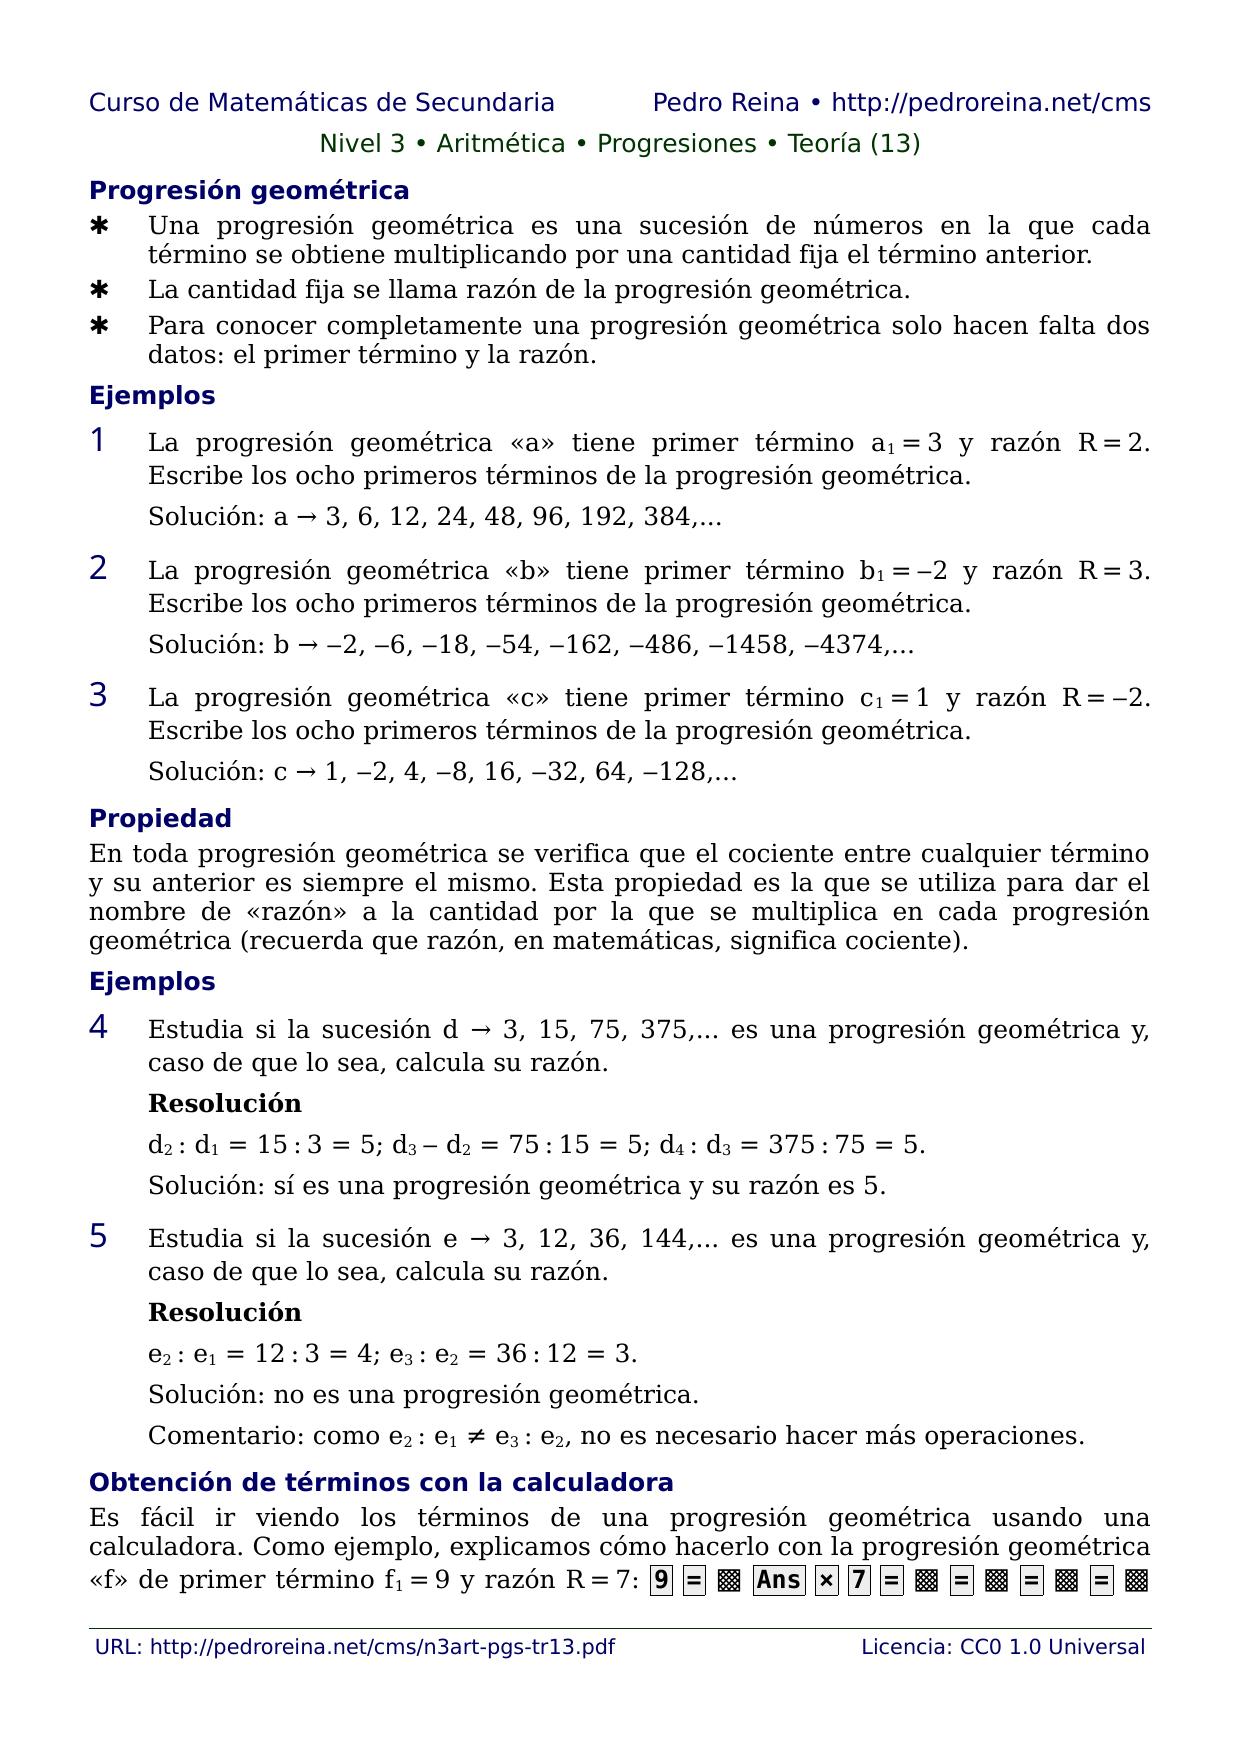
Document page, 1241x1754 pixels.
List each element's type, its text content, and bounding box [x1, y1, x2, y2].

text Ejemplos [88, 381, 1152, 410]
list La progresión geométrica «c» tiene primer término c1 = 1 y razón R = ‒2. Escribe los ocho primeros términos de la progresión geométrica. [88, 671, 1152, 745]
list Estudia si la sucesión d → 3, 15, 75, 375,... es una progresión geométrica y, caso de que lo sea, calcula su razón. [88, 1003, 1152, 1077]
list Estudia si la sucesión e → 3, 12, 36, 144,... es una progresión geométrica y, caso de que lo sea, calcula su razón. [88, 1212, 1152, 1287]
text d2 : d1 = 15 : 3 = 5; d3 ‒ d2 = 75 : 15 = 5; d4 : d3 = 375 : 75 = 5. [148, 1130, 1152, 1159]
text e2 : e1 = 12 : 3 = 4; e3 : e2 = 36 : 12 = 3. [148, 1339, 1152, 1369]
text Ejemplos [88, 968, 1152, 997]
text Solución: no es una progresión geométrica. [148, 1381, 1152, 1410]
list La progresión geométrica «b» tiene primer término b1 = ‒2 y razón R = 3. Escribe los ocho primeros términos de la progresión geométrica. [88, 543, 1152, 618]
text Obtención de términos con la calculadora [88, 1468, 1152, 1497]
text Solución: c → 1, ‒2, 4, ‒8, 16, ‒32, 64, ‒128,... [148, 757, 1152, 786]
text Propiedad [88, 804, 1152, 833]
text Progresión geométrica [88, 176, 1152, 206]
list Para conocer completamente una progresión geométrica solo hacen falta dos datos: el primer término y la razón. [88, 311, 1152, 369]
text Solución: sí es una progresión geométrica y su razón es 5. [148, 1171, 1152, 1200]
list La cantidad fija se llama razón de la progresión geométrica. [88, 276, 1152, 305]
text Resolución [148, 1089, 1152, 1118]
list Una progresión geométrica es una sucesión de números en la que cada término se obtiene multiplicando por una cantidad fija el término anterior. [88, 211, 1152, 270]
list La progresión geométrica «a» tiene primer término a1 = 3 y razón R = 2. Escribe los ocho primeros términos de la progresión geométrica. [88, 416, 1152, 491]
text En toda progresión geométrica se verifica que el cociente entre cualquier término y su anterior es siempre el mismo. Esta propiedad es la que se utiliza para dar el nombre de «razón» a la cantidad por la que se multiplica en cada progresión geométrica (recuerda que razón, en matemáticas, significa cociente). [88, 839, 1152, 956]
text Es fácil ir viendo los términos de una progresión geométrica usando una calculadora. Como ejemplo, explicamos cómo hacerlo con la progresión geométrica «f» de primer término f1 = 9 y razón R = 7: 9 = ▩ Ans × 7 = ▩ = ▩ = ▩ = ▩ = ... [88, 1503, 1152, 1596]
text Resolución [148, 1298, 1152, 1328]
text Curso de Matemáticas de Secundaria Pedro Reina • http://pedroreina.net/cms [88, 88, 1152, 118]
text Nivel 3 • Aritmética • Progresiones • Teoría (13) [88, 129, 1152, 159]
text Comentario: como e2 : e1 ≠ e3 : e2, no es necesario hacer más operaciones. [148, 1421, 1152, 1451]
text Solución: b → ‒2, ‒6, ‒18, ‒54, ‒162, ‒486, ‒1458, ‒4374,... [148, 630, 1152, 659]
text Solución: a → 3, 6, 12, 24, 48, 96, 192, 384,... [148, 502, 1152, 532]
